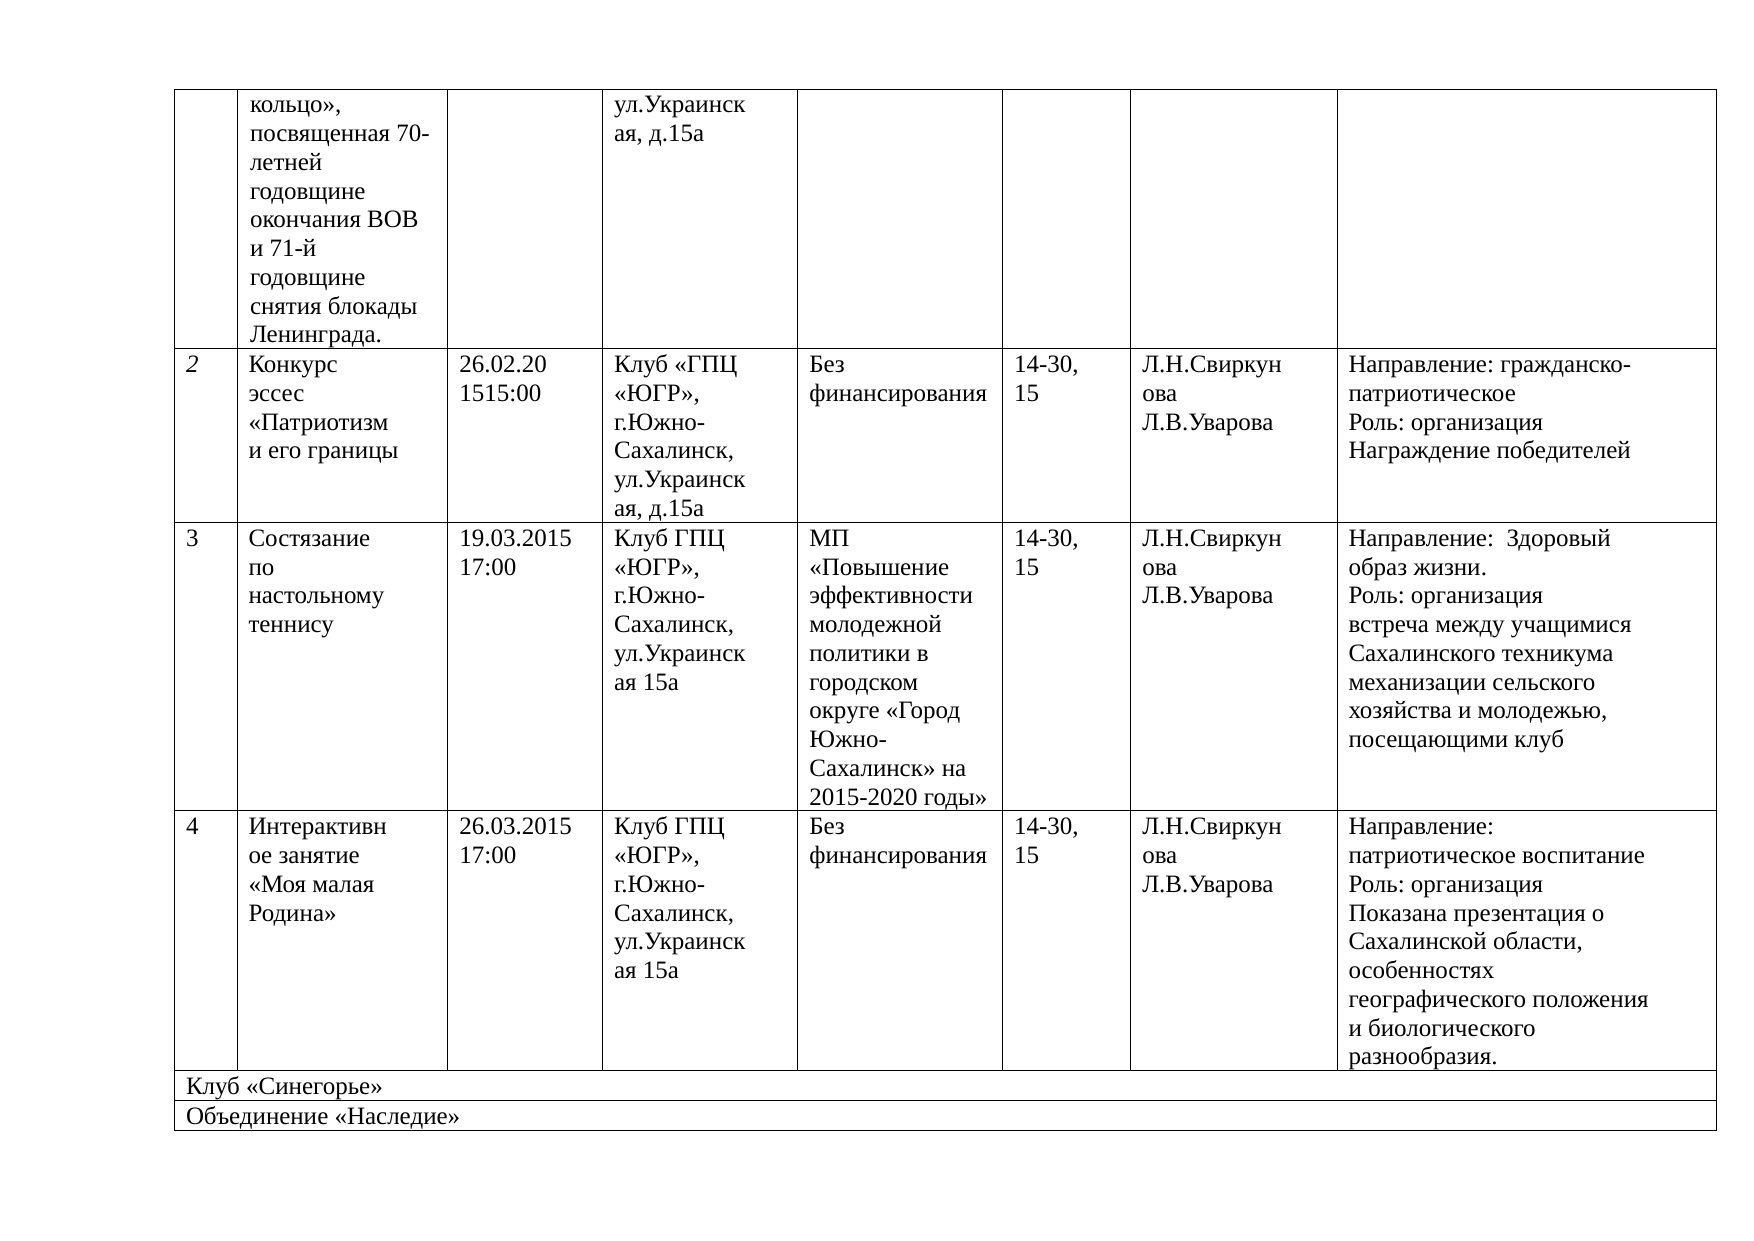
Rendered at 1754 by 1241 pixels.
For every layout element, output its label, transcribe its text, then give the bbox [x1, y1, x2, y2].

table_cell [448, 90, 602, 348]
table_cell Состязание по настольному теннису [238, 523, 447, 810]
table_cell ул.Украинская, д.15а [603, 90, 797, 348]
table_cell [1338, 90, 1716, 348]
table_cell Направление: гражданско-патриотическое Роль: организация Награждение победителей [1338, 349, 1716, 522]
table_cell Интерактивное занятие «Моя малая Родина» [238, 811, 447, 1070]
table_cell 26.03.2015 17:00 [448, 811, 602, 1070]
table_cell 3 [175, 523, 237, 810]
table_cell Л.Н.Свиркунова Л.В.Уварова [1131, 523, 1337, 810]
table_cell Направление: Здоровый образ жизни. Роль: организация встреча между учащимися Сахалинского техникума механизации сельского хозяйства и молодежью, посещающими клуб [1338, 523, 1716, 810]
table_cell [175, 90, 237, 348]
table_cell Направление: патриотическое воспитание Роль: организация Показана презентация о Сахалинской области, особенностях географического положения и биологического разнообразия. [1338, 811, 1716, 1070]
table_cell Конкурс эссес «Патриотизм и его границы [238, 349, 447, 522]
table_cell кольцо», посвященная 70-летней годовщине окончания ВОВ и 71-й годовщине снятия блокады Ленинграда. [238, 90, 447, 348]
table_cell Клуб «Синегорье» [175, 1071, 1716, 1100]
table_cell Клуб «ГПЦ «ЮГР», г.Южно-Сахалинск, ул.Украинская, д.15а [603, 349, 797, 522]
table_cell Объединение «Наследие» [175, 1101, 1716, 1130]
table_cell Л.Н.Свиркунова Л.В.Уварова [1131, 349, 1337, 522]
table_cell 4 [175, 811, 237, 1070]
table_cell 14-30, 15 [1003, 811, 1130, 1070]
table_cell Без финансирования [798, 811, 1002, 1070]
table_cell [1003, 90, 1130, 348]
table_cell Клуб ГПЦ «ЮГР», г.Южно-Сахалинск, ул.Украинская 15а [603, 523, 797, 810]
table_cell [1131, 90, 1337, 348]
table_cell 19.03.2015 17:00 [448, 523, 602, 810]
table_cell Л.Н.Свиркунова Л.В.Уварова [1131, 811, 1337, 1070]
table_cell [798, 90, 1002, 348]
table_cell МП «Повышение эффективности молодежной политики в городском округе «Город Южно-Сахалинск» на 2015-2020 годы» [798, 523, 1002, 810]
table_cell Без финансирования [798, 349, 1002, 522]
table_cell Клуб ГПЦ «ЮГР», г.Южно-Сахалинск, ул.Украинская 15а [603, 811, 797, 1070]
table_cell 26.02.201515:00 [448, 349, 602, 522]
table_cell 14-30, 15 [1003, 349, 1130, 522]
table_cell 2 [175, 349, 237, 522]
table_cell 14-30, 15 [1003, 523, 1130, 810]
